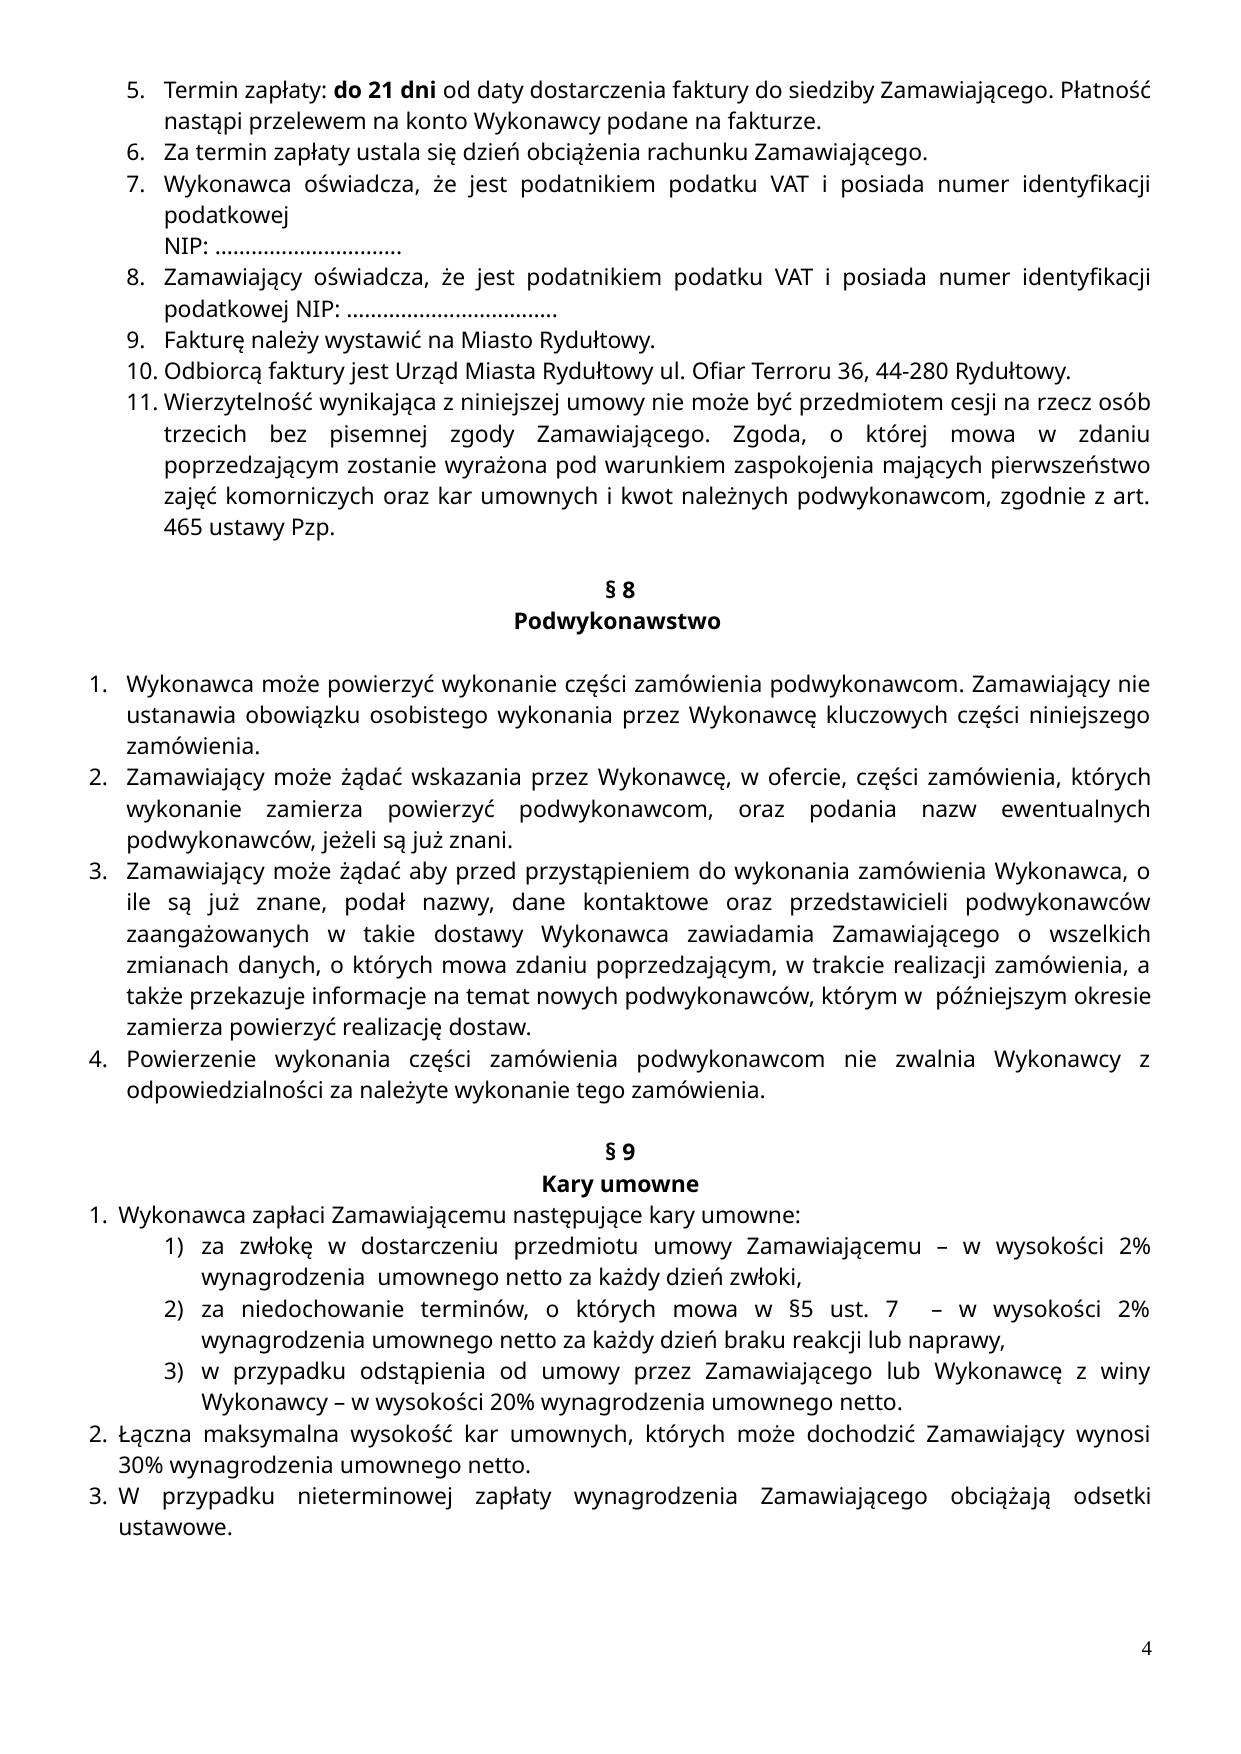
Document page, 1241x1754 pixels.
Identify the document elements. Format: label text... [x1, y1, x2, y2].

list Wierzytelność wynikająca z niniejszej umowy nie może być przedmiotem cesji na rzecz osób trzecich bez pisemnej zgody Zamawiającego. Zgoda, o której mowa w zdaniu poprzedzającym zostanie wyrażona pod warunkiem zaspokojenia mających pierwszeństwo zajęć komorniczych oraz kar umownych i kwot należnych podwykonawcom, zgodnie z art. 465 ustawy Pzp. [126, 386, 1152, 542]
list Zamawiający może żądać wskazania przez Wykonawcę, w ofercie, części zamówienia, których wykonanie zamierza powierzyć podwykonawcom, oraz podania nazw ewentualnych podwykonawców, jeżeli są już znani. [88, 761, 1152, 855]
list w przypadku odstąpienia od umowy przez Zamawiającego lub Wykonawcę z winy Wykonawcy – w wysokości 20% wynagrodzenia umownego netto. [163, 1355, 1152, 1417]
list Odbiorcą faktury jest Urząd Miasta Rydułtowy ul. Ofiar Terroru 36, 44-280 Rydułtowy. [126, 355, 1152, 386]
text Kary umowne [88, 1167, 1152, 1199]
text § 9 [88, 1136, 1152, 1167]
list za niedochowanie terminów, o których mowa w §5 ust. 7 – w wysokości 2% wynagrodzenia umownego netto za każdy dzień braku reakcji lub naprawy, [163, 1292, 1152, 1355]
list Termin zapłaty: do 21 dni od daty dostarczenia faktury do siedziby Zamawiającego. Płatność nastąpi przelewem na konto Wykonawcy podane na fakturze. [126, 74, 1152, 136]
list Za termin zapłaty ustala się dzień obciążenia rachunku Zamawiającego. [126, 136, 1152, 167]
list Zamawiający może żądać aby przed przystąpieniem do wykonania zamówienia Wykonawca, o ile są już znane, podał nazwy, dane kontaktowe oraz przedstawicieli podwykonawców zaangażowanych w takie dostawy Wykonawca zawiadamia Zamawiającego o wszelkich zmianach danych, o których mowa zdaniu poprzedzającym, w trakcie realizacji zamówienia, a także przekazuje informacje na temat nowych podwykonawców, którym w późniejszym okresie zamierza powierzyć realizację dostaw. [88, 855, 1152, 1042]
list Wykonawca może powierzyć wykonanie części zamówienia podwykonawcom. Zamawiający nie ustanawia obowiązku osobistego wykonania przez Wykonawcę kluczowych części niniejszego zamówienia. [88, 667, 1152, 761]
list za zwłokę w dostarczeniu przedmiotu umowy Zamawiającemu – w wysokości 2% wynagrodzenia umownego netto za każdy dzień zwłoki, [163, 1230, 1152, 1292]
list Łączna maksymalna wysokość kar umownych, których może dochodzić Zamawiający wynosi 30% wynagrodzenia umownego netto. [88, 1417, 1152, 1480]
list Powierzenie wykonania części zamówienia podwykonawcom nie zwalnia Wykonawcy z odpowiedzialności za należyte wykonanie tego zamówienia. [88, 1042, 1152, 1105]
text Podwykonawstwo [88, 605, 1152, 636]
text § 8 [88, 574, 1152, 605]
list Zamawiający oświadcza, że jest podatnikiem podatku VAT i posiada numer identyfikacji podatkowej NIP: …………………………….. [126, 261, 1152, 324]
list Fakturę należy wystawić na Miasto Rydułtowy. [126, 324, 1152, 355]
list W przypadku nieterminowej zapłaty wynagrodzenia Zamawiającego obciążają odsetki ustawowe. [88, 1480, 1152, 1542]
list Wykonawca zapłaci Zamawiającemu następujące kary umowne: [88, 1199, 1152, 1230]
list Wykonawca oświadcza, że jest podatnikiem podatku VAT i posiada numer identyfikacji podatkowej NIP: …………………………. [126, 167, 1152, 261]
